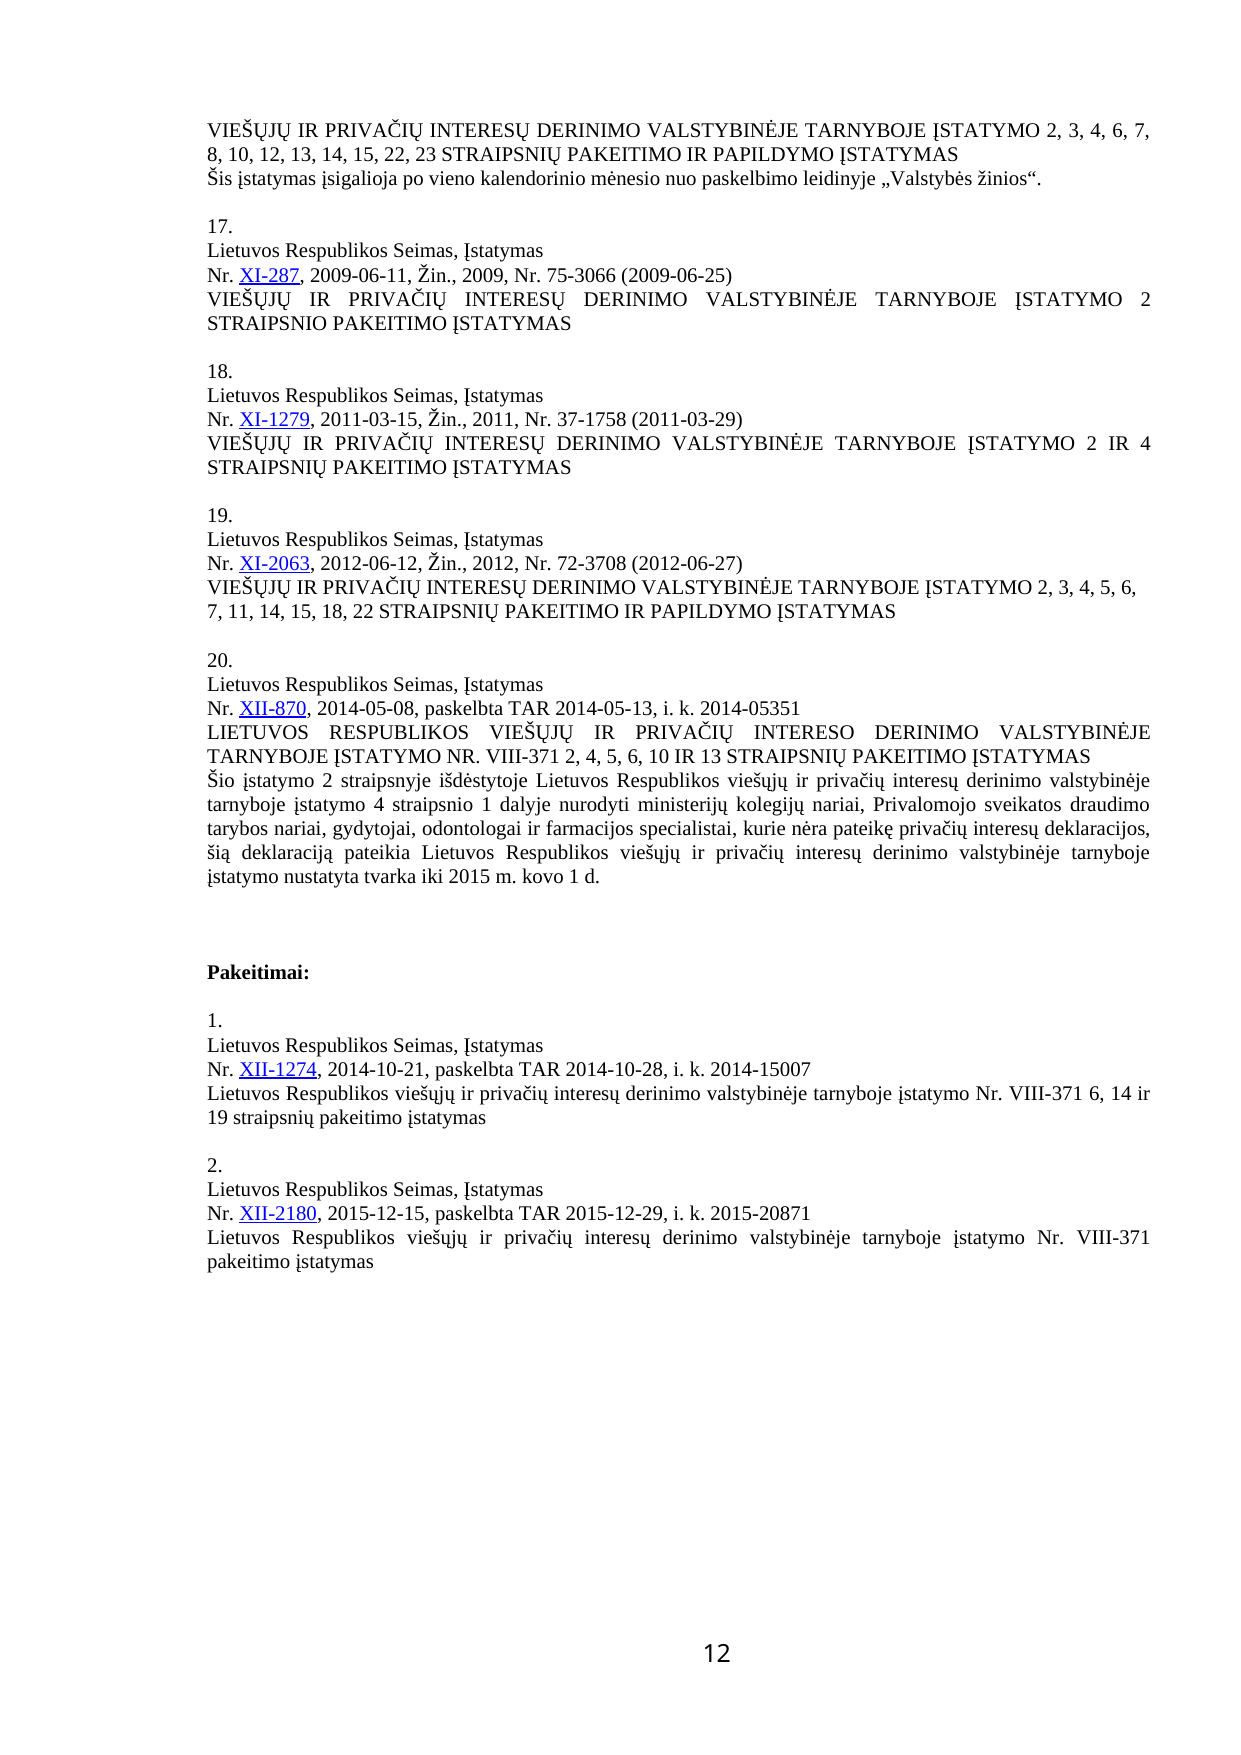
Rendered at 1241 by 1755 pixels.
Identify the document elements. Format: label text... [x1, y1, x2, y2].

text 17. [207, 214, 1152, 238]
text Lietuvos Respublikos Seimas, Įstatymas [207, 238, 1152, 262]
text VIEŠŲJŲ IR PRIVAČIŲ INTERESŲ DERINIMO VALSTYBINĖJE TARNYBOJE ĮSTATYMO 2 STRAIPSNIO PAKEITIMO ĮSTATYMAS [207, 287, 1152, 335]
text Lietuvos Respublikos Seimas, Įstatymas [207, 1032, 1152, 1057]
text Šis įstatymas įsigalioja po vieno kalendorinio mėnesio nuo paskelbimo leidinyje „Valstybės žinios“. [207, 166, 1152, 190]
text Lietuvos Respublikos Seimas, Įstatymas [207, 383, 1152, 407]
text 19. [207, 503, 1152, 527]
text Nr. XII-1274, 2014-10-21, paskelbta TAR 2014-10-28, i. k. 2014-15007 [207, 1057, 1152, 1081]
text Nr. XII-2180, 2015-12-15, paskelbta TAR 2015-12-29, i. k. 2015-20871 [207, 1201, 1152, 1225]
text Nr. XI-1279, 2011-03-15, Žin., 2011, Nr. 37-1758 (2011-03-29) [207, 407, 1152, 431]
text Lietuvos Respublikos Seimas, Įstatymas [207, 1177, 1152, 1201]
text Nr. XI-2063, 2012-06-12, Žin., 2012, Nr. 72-3708 (2012-06-27) [207, 551, 1152, 575]
text Lietuvos Respublikos viešųjų ir privačių interesų derinimo valstybinėje tarnyboje įstatymo Nr. VIII-371 pakeitimo įstatymas [207, 1225, 1152, 1273]
text 2. [207, 1153, 1152, 1177]
text Šio įstatymo 2 straipsnyje išdėstytoje Lietuvos Respublikos viešųjų ir privačių interesų derinimo valstybinėje tarnyboje įstatymo 4 straipsnio 1 dalyje nurodyti ministerijų kolegijų nariai, Privalomojo sveikatos draudimo tarybos nariai, gydytojai, odontologai ir farmacijos specialistai, kurie nėra pateikę privačių interesų deklaracijos, šią deklaraciją pateikia Lietuvos Respublikos viešųjų ir privačių interesų derinimo valstybinėje tarnyboje įstatymo nustatyta tvarka iki 2015 m. kovo 1 d. [207, 768, 1152, 888]
text Lietuvos Respublikos Seimas, Įstatymas [207, 527, 1152, 551]
text LIETUVOS RESPUBLIKOS VIEŠŲJŲ IR PRIVAČIŲ INTERESO DERINIMO VALSTYBINĖJE TARNYBOJE ĮSTATYMO NR. VIII-371 2, 4, 5, 6, 10 IR 13 STRAIPSNIŲ PAKEITIMO ĮSTATYMAS [207, 720, 1152, 768]
text VIEŠŲJŲ IR PRIVAČIŲ INTERESŲ DERINIMO VALSTYBINĖJE TARNYBOJE ĮSTATYMO 2, 3, 4, 6, 7, 8, 10, 12, 13, 14, 15, 22, 23 STRAIPSNIŲ PAKEITIMO IR PAPILDYMO ĮSTATYMAS [207, 118, 1152, 166]
text Nr. XI-287, 2009-06-11, Žin., 2009, Nr. 75-3066 (2009-06-25) [207, 262, 1152, 287]
text 20. [207, 647, 1152, 672]
text Lietuvos Respublikos Seimas, Įstatymas [207, 672, 1152, 696]
text VIEŠŲJŲ IR PRIVAČIŲ INTERESŲ DERINIMO VALSTYBINĖJE TARNYBOJE ĮSTATYMO 2, 3, 4, 5, 6, 7, 11, 14, 15, 18, 22 STRAIPSNIŲ PAKEITIMO IR PAPILDYMO ĮSTATYMAS [207, 575, 1152, 623]
text Lietuvos Respublikos viešųjų ir privačių interesų derinimo valstybinėje tarnyboje įstatymo Nr. VIII-371 6, 14 ir 19 straipsnių pakeitimo įstatymas [207, 1081, 1152, 1129]
text Pakeitimai: [207, 960, 1152, 984]
text VIEŠŲJŲ IR PRIVAČIŲ INTERESŲ DERINIMO VALSTYBINĖJE TARNYBOJE ĮSTATYMO 2 IR 4 STRAIPSNIŲ PAKEITIMO ĮSTATYMAS [207, 431, 1152, 479]
text 1. [207, 1008, 1152, 1032]
text 18. [207, 359, 1152, 383]
text Nr. XII-870, 2014-05-08, paskelbta TAR 2014-05-13, i. k. 2014-05351 [207, 696, 1152, 720]
